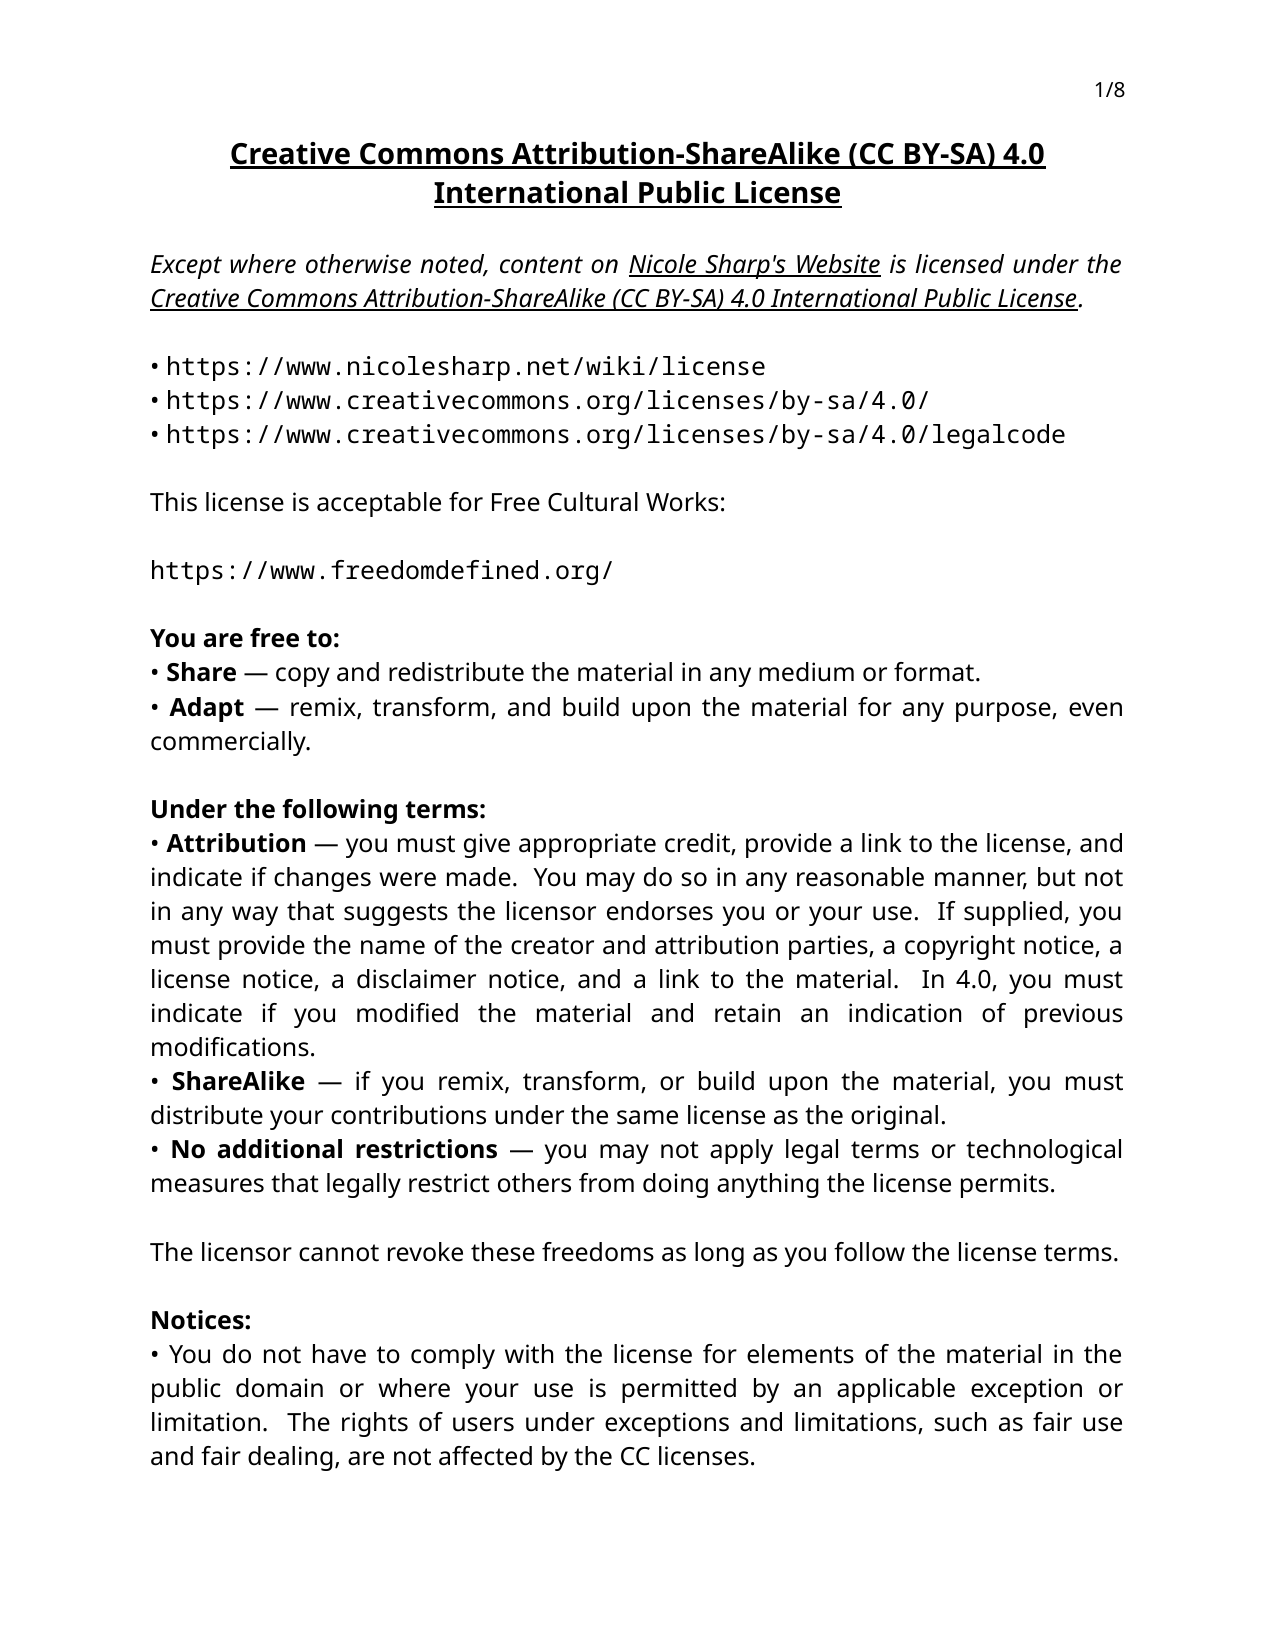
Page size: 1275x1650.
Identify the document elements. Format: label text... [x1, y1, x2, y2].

text Creative Commons Attribution-ShareAlike (CC BY-SA) 4.0 International Public License [150, 133, 1125, 212]
text • https://www.nicolesharp.net/wiki/license [150, 314, 1125, 383]
text This license is acceptable for Free Cultural Works: [150, 451, 1125, 519]
text • No additional restrictions — you may not apply legal terms or technological measures that legally restrict others from doing anything the license permits. [150, 1132, 1125, 1200]
text • ShareAlike — if you remix, transform, or build upon the material, you must distribute your contributions under the same license as the original. [150, 1064, 1125, 1132]
text Under the following terms: [150, 757, 1125, 825]
text • Attribution — you must give appropriate credit, provide a link to the license, and indicate if changes were made. You may do so in any reasonable manner, but not in any way that suggests the licensor endorses you or your use. If supplied, you must provide the name of the creator and attribution parties, a copyright notice, a license notice, a disclaimer notice, and a link to the material. In 4.0, you must indicate if you modified the material and retain an indication of previous modifications. [150, 825, 1125, 1064]
text https://www.freedomdefined.org/ [150, 519, 1125, 587]
text The licensor cannot revoke these freedoms as long as you follow the license terms. [150, 1200, 1125, 1268]
text You are free to: [150, 587, 1125, 655]
text • https://www.creativecommons.org/licenses/by-sa/4.0/ [150, 383, 1125, 417]
text Notices: [150, 1268, 1125, 1336]
text Except where otherwise noted, content on Nicole Sharp's Website is licensed under the Creative Commons Attribution-ShareAlike (CC BY-SA) 4.0 International Public License. [150, 246, 1125, 314]
text • Share — copy and redistribute the material in any medium or format. [150, 655, 1125, 689]
text • Adapt — remix, transform, and build upon the material for any purpose, even commercially. [150, 689, 1125, 757]
text • https://www.creativecommons.org/licenses/by-sa/4.0/legalcode [150, 417, 1125, 451]
text • You do not have to comply with the license for elements of the material in the public domain or where your use is permitted by an applicable exception or limitation. The rights of users under exceptions and limitations, such as fair use and fair dealing, are not affected by the CC licenses. [150, 1336, 1125, 1473]
